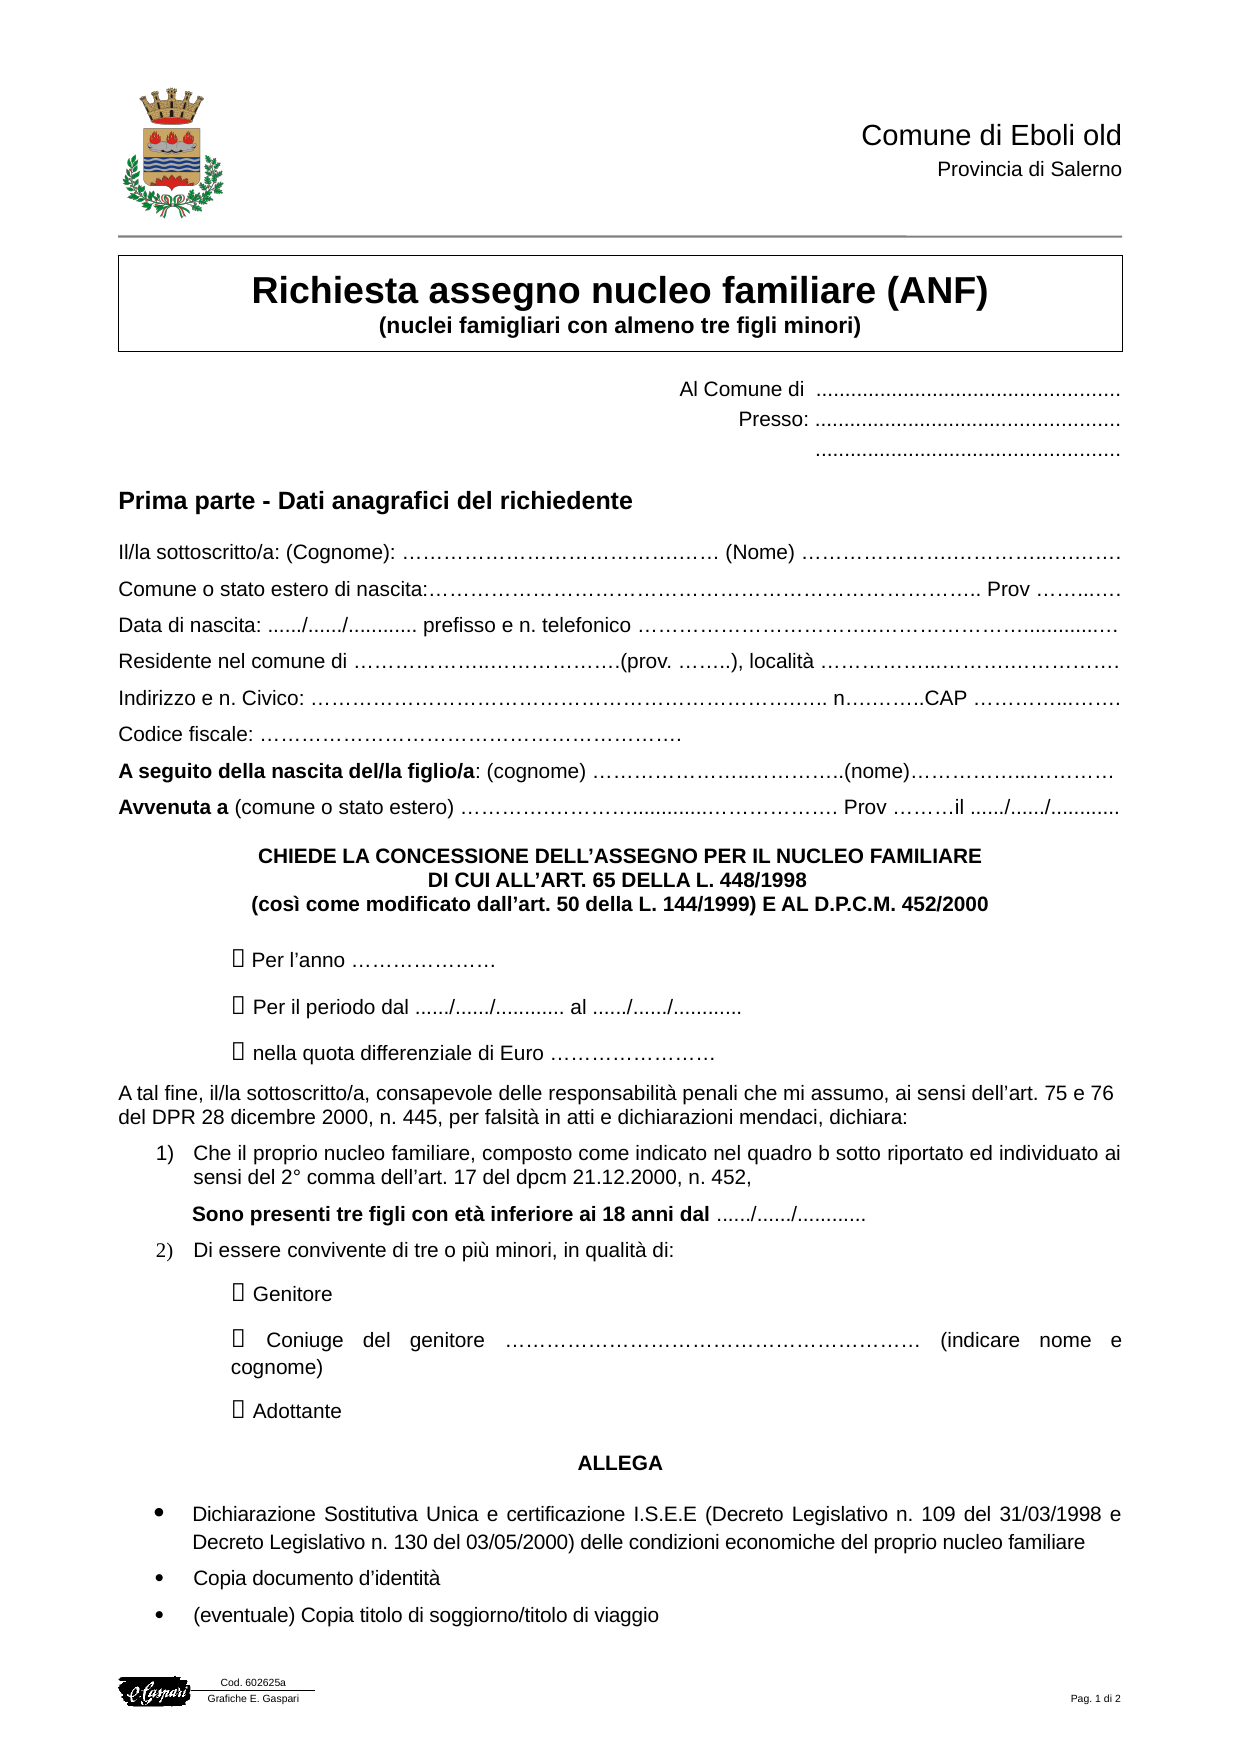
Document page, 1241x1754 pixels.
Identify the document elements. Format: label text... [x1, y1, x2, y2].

text (così come modificato dall’art. 50 della L. 144/1999) E AL D.P.C.M. 452/2000 [118, 892, 1122, 916]
list Copia documento d’identità [156, 1566, 1122, 1590]
list (eventuale) Copia titolo di soggiorno/titolo di viaggio [156, 1603, 1122, 1627]
text Indirizzo e n. Civico: …………………………………………………………….….. n….……..CAP …………...……. [118, 686, 1122, 710]
text Sono presenti tre figli con età inferiore ai 18 anni dal ....../....../............ [192, 1201, 1122, 1225]
text Comune di Eboli old [224, 118, 1122, 152]
list Di essere convivente di tre o più minori, in qualità di: [156, 1238, 1122, 1262]
text  Genitore [231, 1274, 1122, 1309]
text  Adottante [231, 1392, 1122, 1426]
text Data di nascita: ....../....../............ prefisso e n. telefonico ……………………………..………………….............… [118, 613, 1122, 637]
subtitle CHIEDE LA CONCESSIONE DELL’ASSEGNO PER IL NUCLEO FAMILIARE [118, 844, 1122, 868]
text  Coniuge del genitore …………………………………………………… (indicare nome e cognome) [231, 1321, 1122, 1379]
text  Per l’anno ………………… [231, 941, 1122, 975]
text Al Comune di [679, 377, 1122, 401]
text Prima parte - Dati anagrafici del richiedente [118, 486, 1122, 515]
text Codice fiscale: ……………………………………………………. [118, 722, 1122, 746]
text Residente nel comune di ………………..……………….(prov. ……..), località ……………...……….……………. [118, 649, 1122, 673]
text  Per il periodo dal ....../....../............ al ....../....../............ [231, 987, 1122, 1022]
list Dichiarazione Sostitutiva Unica e certificazione I.S.E.E (Decreto Legislativo n. 109 del 31/03/1998 e Decreto Legislativo n. 130 del 03/05/2000) delle condizioni economiche del proprio nucleo familiare [154, 1502, 1122, 1553]
text DI CUI ALL’ART. 65 DELLA L. 448/1998 [118, 868, 1122, 892]
text A tal fine, il/la sottoscritto/a, consapevole delle responsabilità penali che mi assumo, ai sensi dell’art. 75 e 76 del DPR 28 dicembre 2000, n. 445, per falsità in atti e dichiarazioni mendaci, dichiara: [118, 1081, 1122, 1128]
text Avvenuta a (comune o stato estero) ………….………….............………………. Prov ………il ....../....../............ [118, 795, 1122, 819]
picture [117, 1675, 191, 1707]
picture [122, 87, 224, 219]
text Presso: [738, 407, 1122, 431]
text Provincia di Salerno [224, 157, 1122, 181]
table_header Richiesta assegno nucleo familiare (ANF) (nuclei famigliari con almeno tre figli minori) [119, 256, 1122, 351]
text Il/la sottoscritto/a: (Cognome): ………………………………….…… (Nome) ………………….…………..….……. [118, 540, 1122, 564]
text A seguito della nascita del/la figlio/a: (cognome) …………………..…………..(nome)……………...………… [118, 759, 1122, 783]
text  nella quota differenziale di Euro …………………… [231, 1034, 1122, 1068]
list Che il proprio nucleo familiare, composto come indicato nel quadro b sotto riportato ed individuato ai sensi del 2° comma dell’art. 17 del dpcm 21.12.2000, n. 452, [156, 1141, 1122, 1189]
text ALLEGA [118, 1451, 1122, 1475]
text Comune o stato estero di nascita:…………………………………………………………………….. Prov ……...…. [118, 576, 1122, 600]
